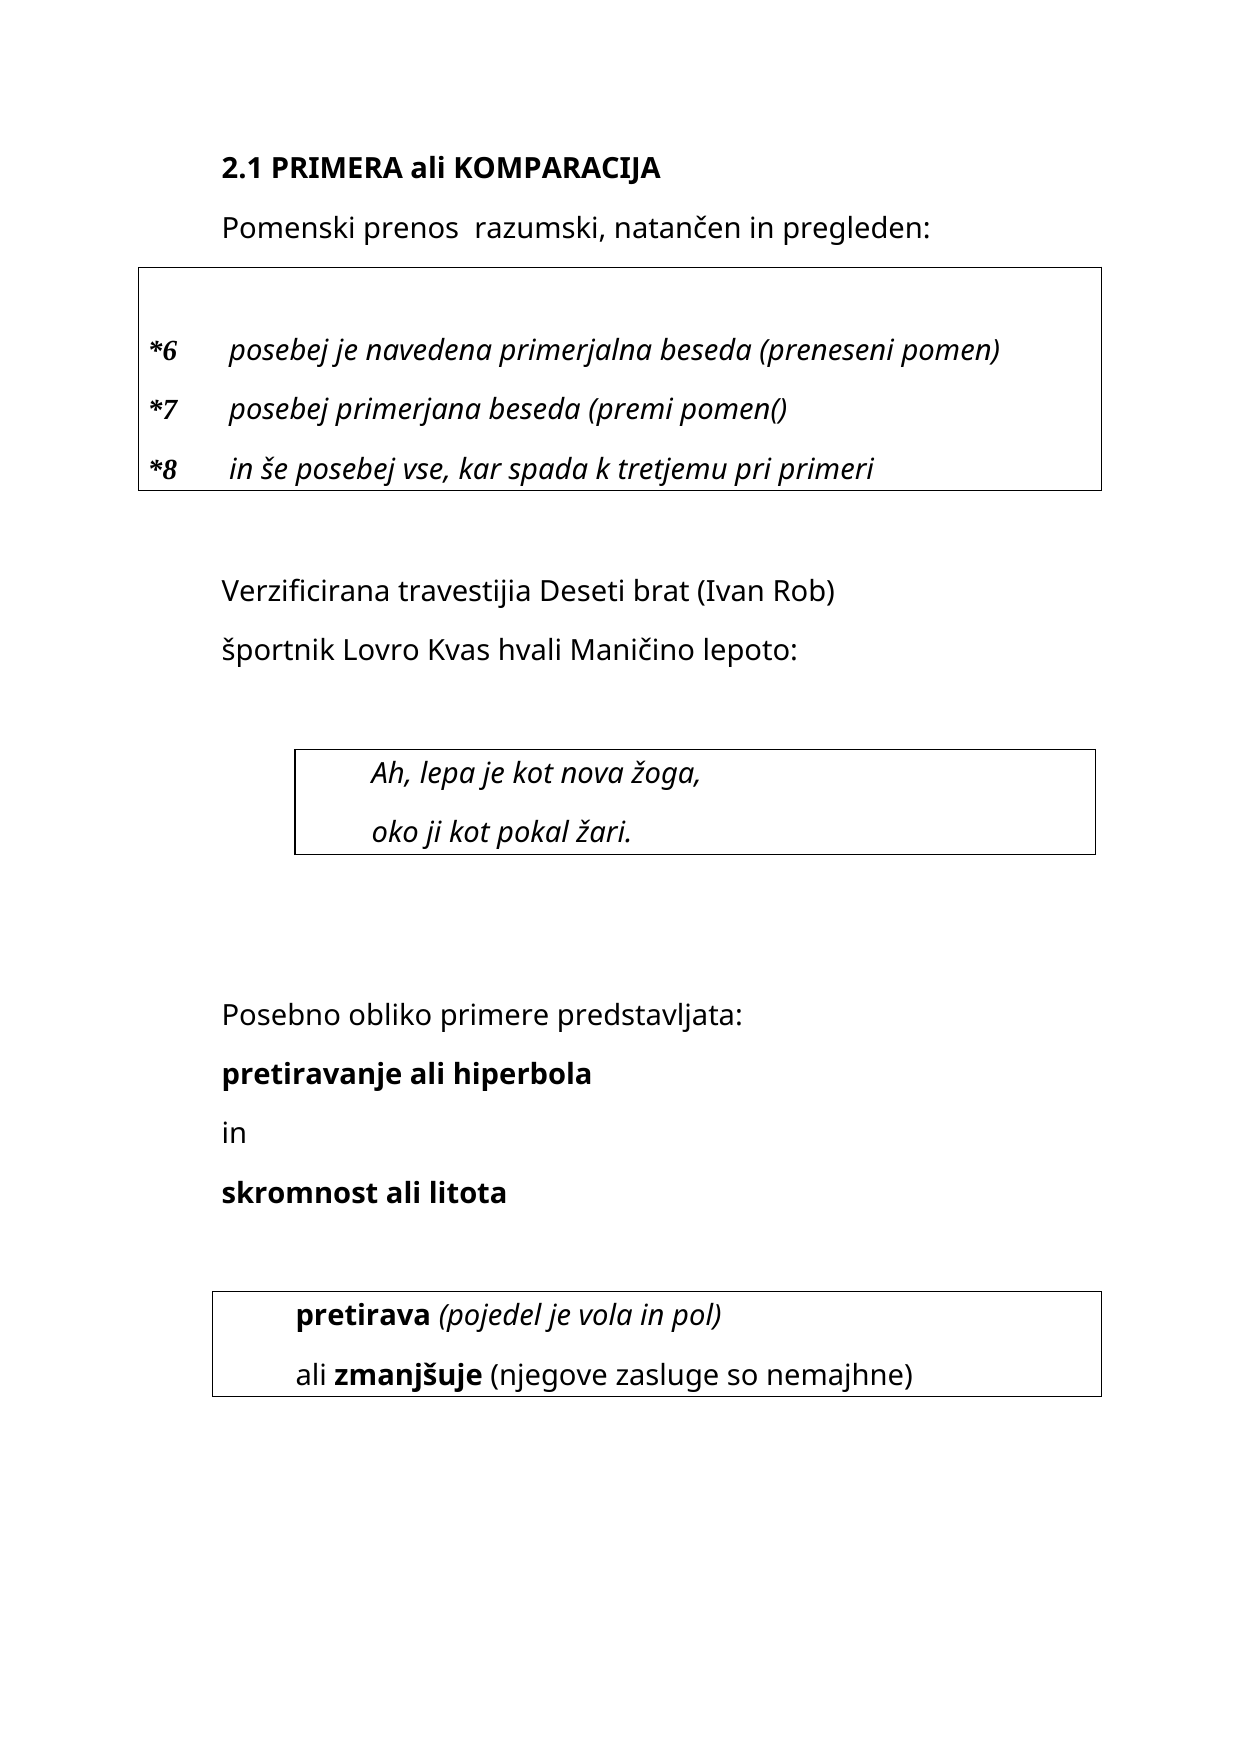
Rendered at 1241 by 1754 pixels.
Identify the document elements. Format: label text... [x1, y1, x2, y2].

text oko ji kot pokal žari. [296, 808, 1095, 854]
text 2.1 PRIMERA ali KOMPARACIJA [148, 148, 1093, 187]
text pretiravanje ali hiperbola [148, 1053, 1093, 1093]
list posebej je navedena primerjalna beseda (preneseni pomen) [139, 326, 1101, 369]
text športnik Lovro Kvas hvali Maničino lepoto: [148, 630, 1093, 669]
text Verzificirana travestijia Deseti brat (Ivan Rob) [148, 570, 1093, 610]
text Pomenski prenos razumski, natančen in pregleden: [148, 207, 1093, 247]
text pretirava (pojedel je vola in pol) [213, 1292, 1101, 1334]
text ali zmanjšuje (njegove zasluge so nemajhne) [213, 1351, 1101, 1396]
list posebej primerjana beseda (premi pomen() [139, 386, 1101, 428]
text in [148, 1113, 1093, 1152]
text Posebno obliko primere predstavljata: [148, 994, 1093, 1033]
text Ah, lepa je kot nova žoga, [296, 750, 1095, 792]
text skromnost ali litota [148, 1172, 1093, 1212]
list in še posebej vse, kar spada k tretjemu pri primeri [139, 445, 1101, 490]
